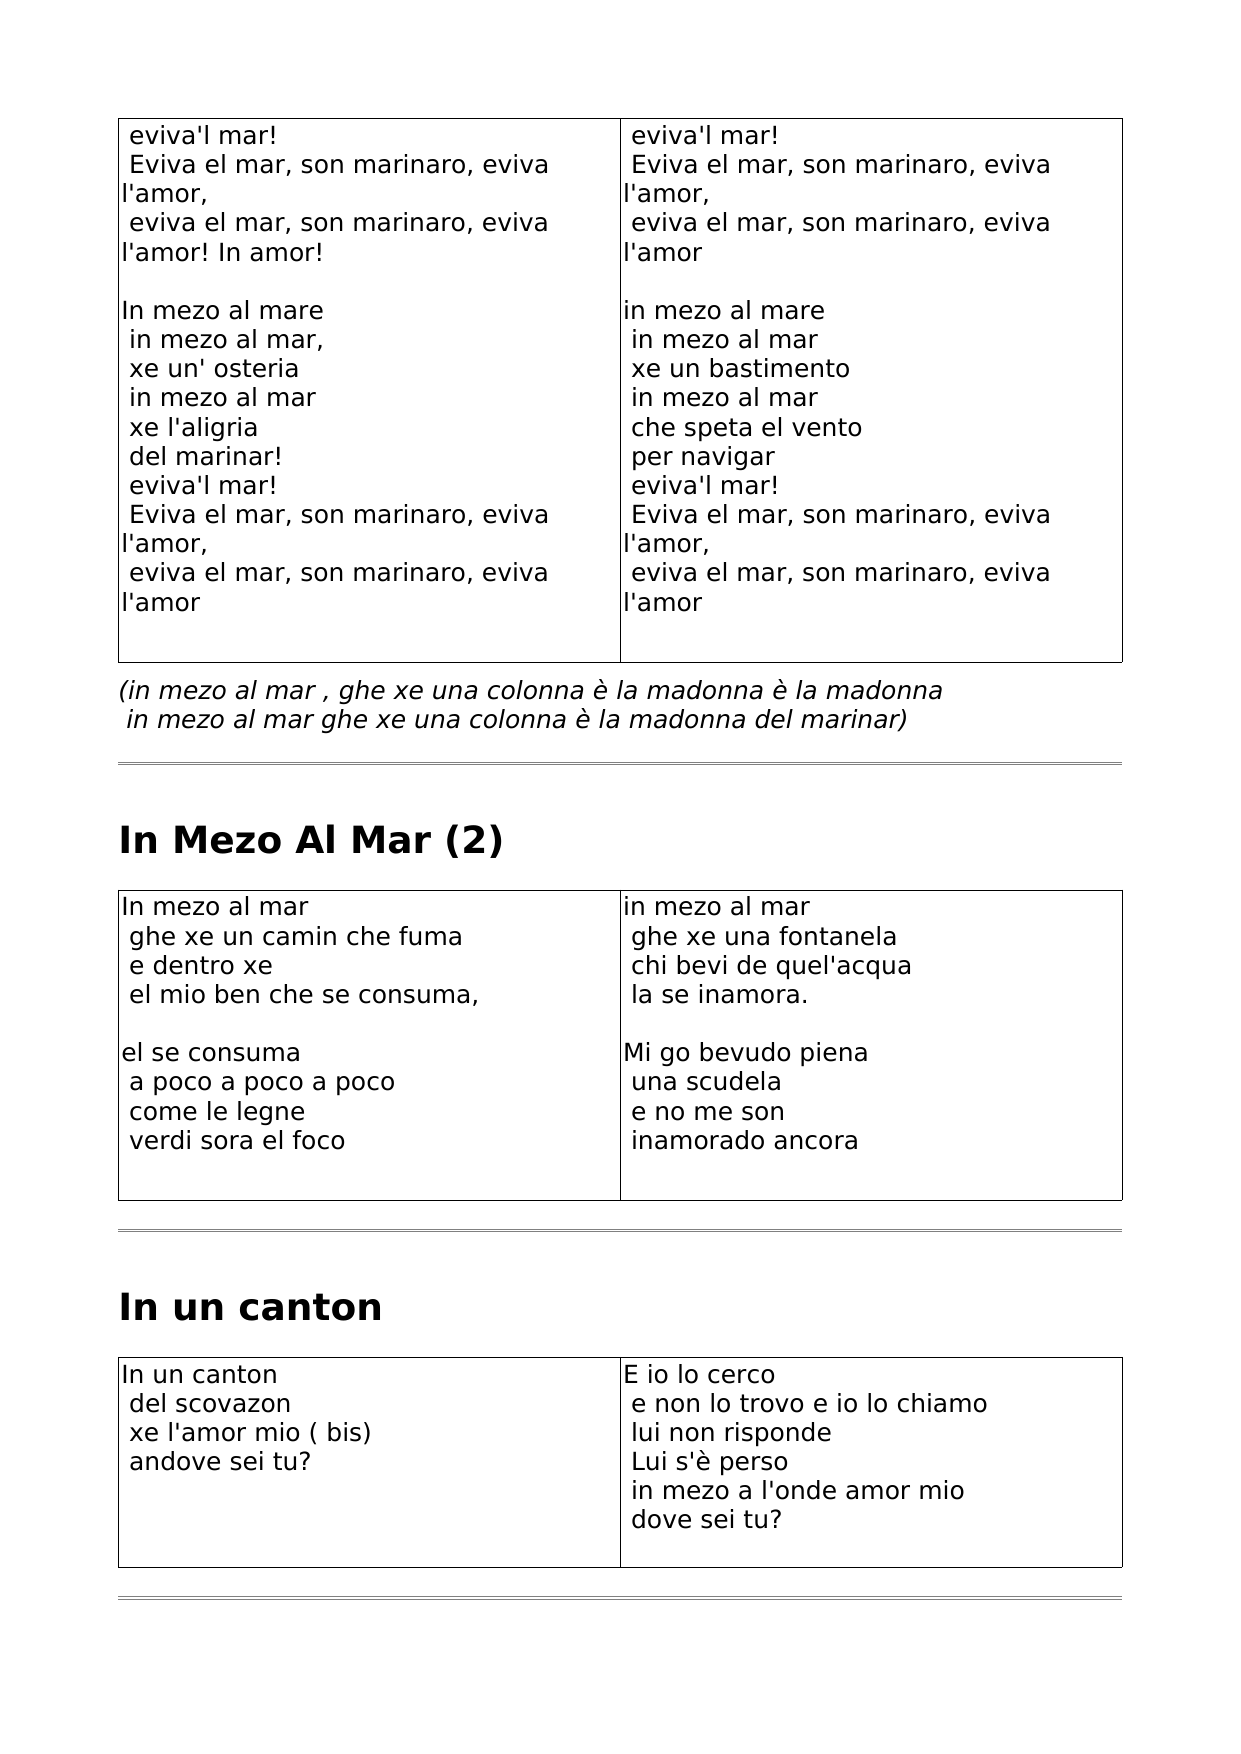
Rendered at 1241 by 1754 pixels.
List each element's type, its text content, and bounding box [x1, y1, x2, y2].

subtitle In un canton [118, 1286, 1122, 1329]
table_header E io lo cerco e non lo trovo e io lo chiamo lui non risponde Lui s'è perso in mezo a l'onde amor mio dove sei tu? [621, 1358, 1122, 1567]
table_header in mezo al mar ghe xe una fontanela chi bevi de quel'acqua la se inamora. Mi go bevudo piena una scudela e no me son inamorado ancora [621, 891, 1122, 1200]
table_header eviva'l mar! Eviva el mar, son marinaro, eviva l'amor, eviva el mar, son marinaro, eviva l'amor in mezo al mare in mezo al mar xe un bastimento in mezo al mar che speta el vento per navigar eviva'l mar! Eviva el mar, son marinaro, eviva l'amor, eviva el mar, son marinaro, eviva l'amor [621, 119, 1122, 662]
subtitle In Mezo Al Mar (2) [118, 819, 1122, 862]
table_header In un canton del scovazon xe l'amor mio ( bis) andove sei tu? [119, 1358, 620, 1567]
table_header In mezo al mar ghe xe un camin che fuma e dentro xe el mio ben che se consuma, el se consuma a poco a poco a poco come le legne verdi sora el foco [119, 891, 620, 1200]
table_header eviva'l mar! Eviva el mar, son marinaro, eviva l'amor, eviva el mar, son marinaro, eviva l'amor! In amor! In mezo al mare in mezo al mar, xe un' osteria in mezo al mar xe l'aligria del marinar! eviva'l mar! Eviva el mar, son marinaro, eviva l'amor, eviva el mar, son marinaro, eviva l'amor [119, 119, 620, 662]
text (in mezo al mar , ghe xe una colonna è la madonna è la madonna in mezo al mar ghe xe una colonna è la madonna del marinar) [118, 676, 1122, 735]
